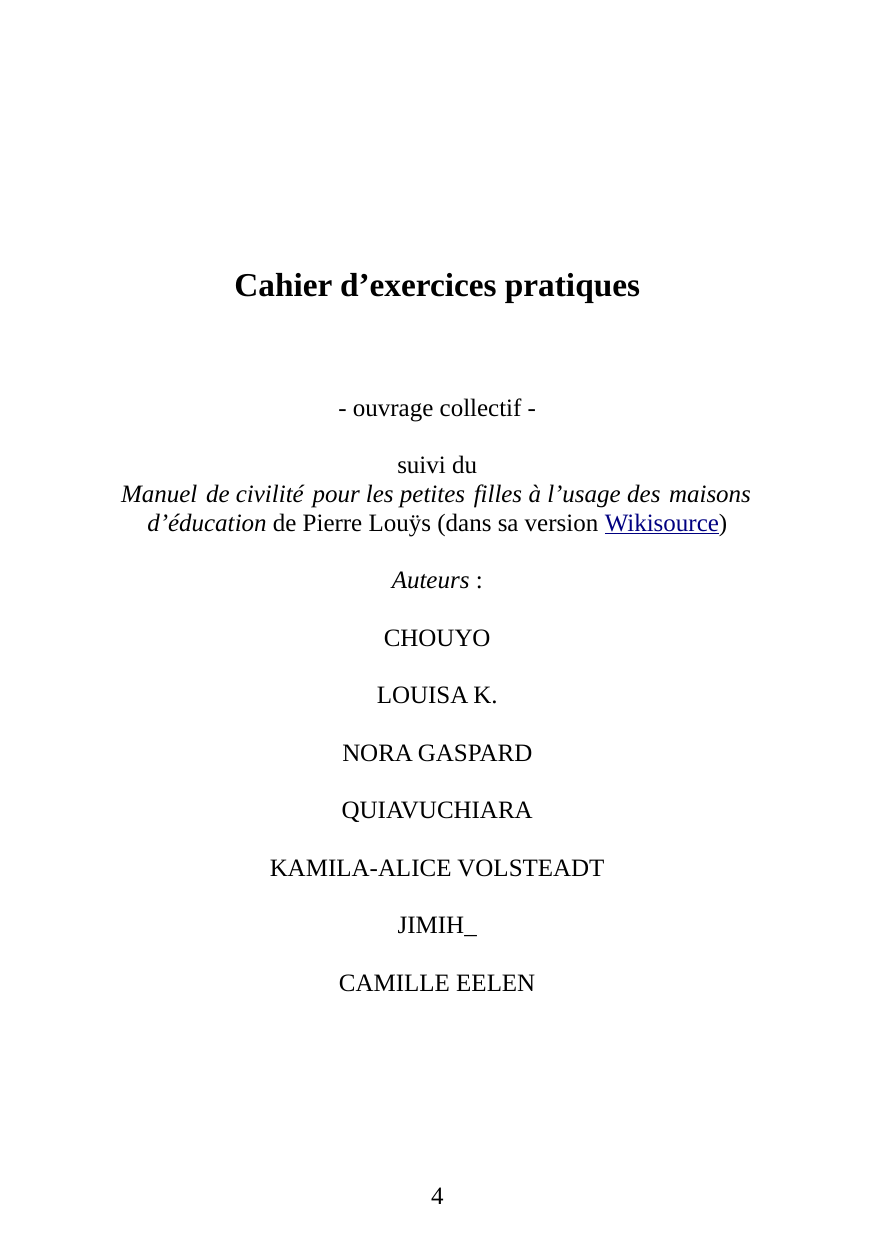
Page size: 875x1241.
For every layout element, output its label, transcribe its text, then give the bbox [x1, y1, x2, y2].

text - ouvrage collectif - [88, 393, 786, 421]
text QUIAVUCHIARA [88, 795, 786, 824]
text Auteurs : [88, 565, 786, 594]
text CAMILLE EELEN [88, 968, 786, 996]
text LOUISA K. [88, 680, 786, 709]
text CHOUYO [88, 623, 786, 651]
text NORA GASPARD [88, 738, 786, 766]
text JIMIH_ [88, 910, 786, 939]
text suivi du [88, 450, 786, 479]
subtitle Cahier d’exercices pratiques [88, 266, 786, 304]
text KAMILA-ALICE VOLSTEADT [88, 853, 786, 881]
text Manuel de civilité pour les petites filles à l’usage des maisons d’éducation de Pierre Louÿs (dans sa version Wikisource) [88, 479, 786, 536]
